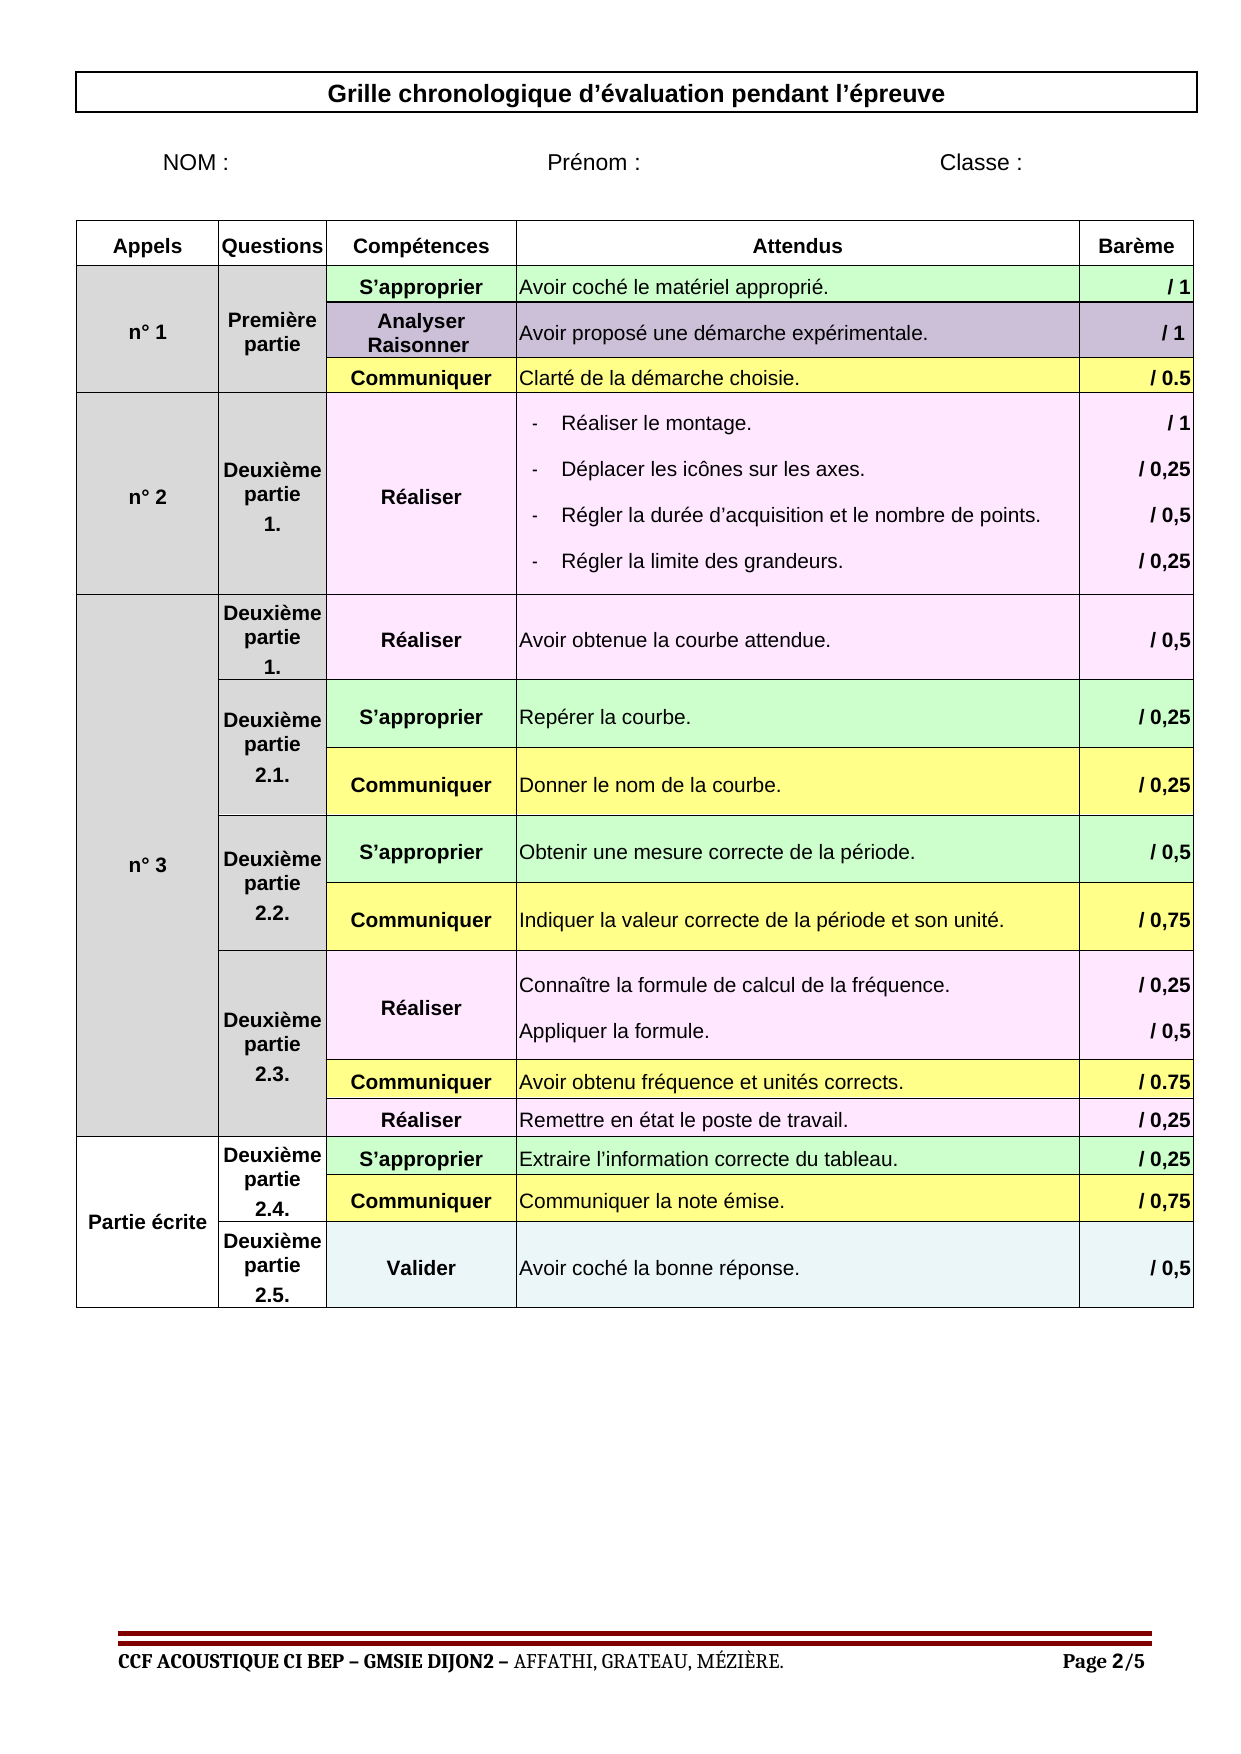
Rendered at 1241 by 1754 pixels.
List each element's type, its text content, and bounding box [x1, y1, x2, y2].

table_cell Deuxième partie 2.5. [219, 1222, 326, 1307]
table_header Attendus [517, 221, 1079, 264]
table_cell Connaître la formule de calcul de la fréquence. Appliquer la formule. [517, 951, 1079, 1059]
table_cell / 1 / 0,25 / 0,5 / 0,25 [1080, 393, 1193, 594]
table_cell Obtenir une mesure correcte de la période. [517, 816, 1079, 882]
table_cell Avoir coché la bonne réponse. [517, 1222, 1079, 1307]
table_cell Communiquer [327, 883, 516, 950]
table_cell Première partie [219, 266, 326, 392]
table_cell Deuxième partie 2.3. [219, 951, 326, 1136]
table_cell Réaliser [327, 951, 516, 1059]
table_cell Réaliser [327, 1099, 516, 1136]
table_cell / 0,5 [1080, 595, 1193, 679]
table_cell Avoir proposé une démarche expérimentale. [517, 303, 1079, 357]
table_cell n° 3 [77, 595, 218, 1136]
table_header Compétences [327, 221, 516, 264]
table_cell / 0,5 [1080, 816, 1193, 882]
table_cell Partie écrite [77, 1137, 218, 1307]
table_cell Valider [327, 1222, 516, 1307]
table_cell Communiquer [327, 1060, 516, 1097]
table_cell Avoir coché le matériel approprié. [517, 266, 1079, 301]
table_header Appels [77, 221, 218, 264]
table_cell / 0,75 [1080, 883, 1193, 950]
table_cell Communiquer [327, 748, 516, 814]
table_cell S’approprier [327, 266, 516, 301]
table_cell / 0,5 [1080, 1222, 1193, 1307]
table_cell Deuxième partie 1. [219, 595, 326, 679]
table_cell Réaliser [327, 393, 516, 594]
table_cell Donner le nom de la courbe. [517, 748, 1079, 814]
table_cell / 0,25 [1080, 1099, 1193, 1136]
table_cell Communiquer [327, 358, 516, 392]
table_cell n° 1 [77, 266, 218, 392]
table_cell / 1 [1080, 303, 1193, 357]
table_cell / 0,25 [1080, 748, 1193, 814]
table_cell Deuxième partie 2.2. [219, 816, 326, 950]
table_cell Deuxième partie 2.1. [219, 680, 326, 814]
table_cell / 0.5 [1080, 358, 1193, 392]
table_cell S’approprier [327, 816, 516, 882]
table_cell Remettre en état le poste de travail. [517, 1099, 1079, 1136]
table_header Questions [219, 221, 326, 264]
table_cell Communiquer la note émise. [517, 1175, 1079, 1221]
table_cell Clarté de la démarche choisie. [517, 358, 1079, 392]
text Grille chronologique d’évaluation pendant l’épreuve [92, 79, 1181, 108]
table_cell / 0,25 [1080, 680, 1193, 747]
table_cell / 0,75 [1080, 1175, 1193, 1221]
table_cell / 0,25 [1080, 1137, 1193, 1174]
table_header Barème [1080, 221, 1193, 264]
text NOM : Prénom : Classe : [118, 149, 1152, 176]
table_cell Avoir obtenu fréquence et unités corrects. [517, 1060, 1079, 1097]
table_cell Repérer la courbe. [517, 680, 1079, 747]
table_cell Réaliser le montage. Déplacer les icônes sur les axes. Régler la durée d’acquisition et le nombre de points. Régler la limite des grandeurs. [517, 393, 1079, 594]
table_cell Deuxième partie 1. [219, 393, 326, 594]
table_cell S’approprier [327, 680, 516, 747]
table_cell Avoir obtenue la courbe attendue. [517, 595, 1079, 679]
table_cell Indiquer la valeur correcte de la période et son unité. [517, 883, 1079, 950]
table_cell S’approprier [327, 1137, 516, 1174]
table_cell Communiquer [327, 1175, 516, 1221]
table_cell Analyser Raisonner [327, 303, 516, 357]
table_cell n° 2 [77, 393, 218, 594]
table_cell Deuxième partie 2.4. [219, 1137, 326, 1221]
table_cell / 0,25 / 0,5 [1080, 951, 1193, 1059]
table_cell / 0.75 [1080, 1060, 1193, 1097]
table_cell Extraire l’information correcte du tableau. [517, 1137, 1079, 1174]
table_cell / 1 [1080, 266, 1193, 301]
table_cell Réaliser [327, 595, 516, 679]
